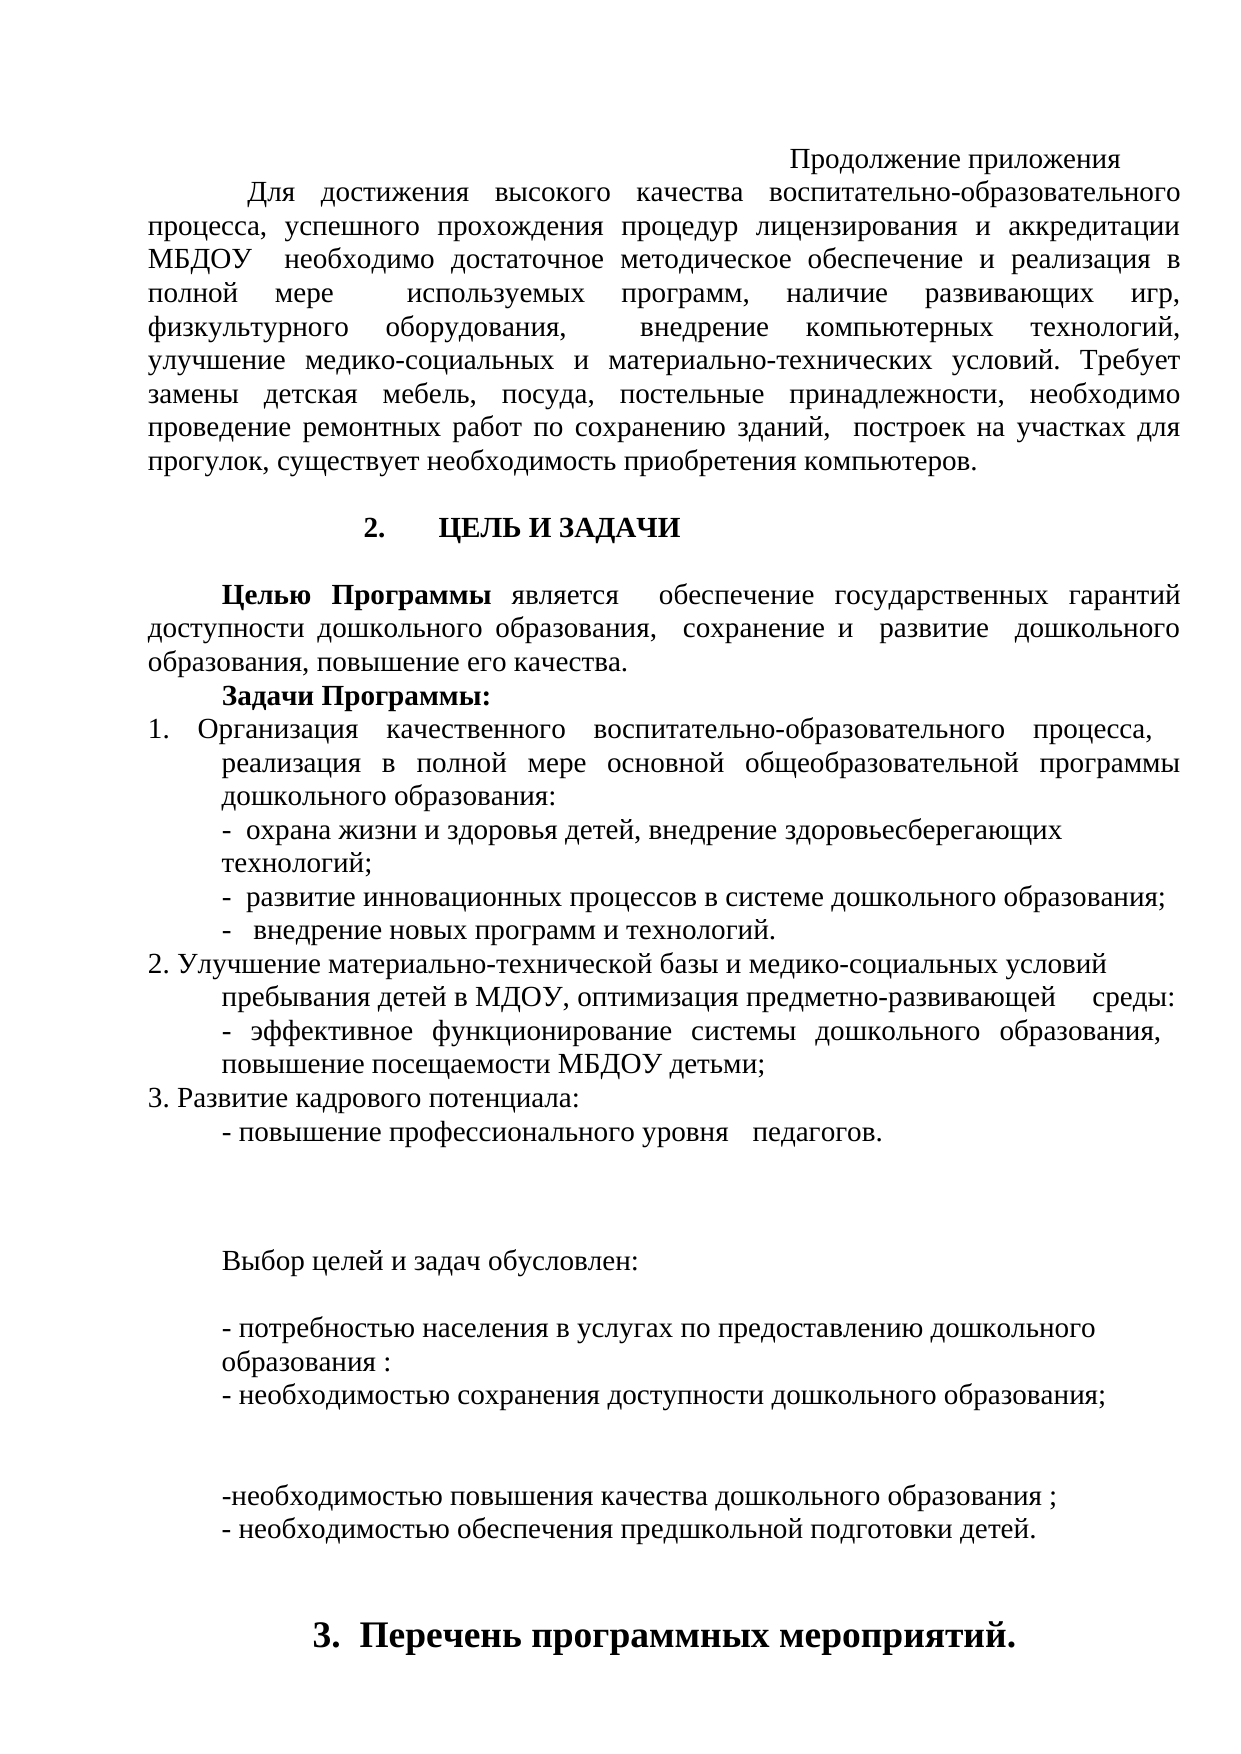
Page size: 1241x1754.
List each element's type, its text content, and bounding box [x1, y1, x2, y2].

text - эффективное функционирование системы дошкольного образования, повышение посещаемости МБДОУ детьми; [148, 1013, 1181, 1080]
text 3. Перечень программных мероприятий. [148, 1612, 1181, 1655]
text -необходимостью повышения качества дошкольного образования ; - необходимостью обеспечения предшкольной подготовки детей. [148, 1478, 1181, 1545]
text Целью Программы является обеспечение государственных гарантий доступности дошкольного образования, сохранение и развитие дошкольного образования, повышение его качества. [148, 577, 1181, 678]
text - потребностью населения в услугах по предоставлению дошкольного образования : [148, 1310, 1181, 1377]
text - необходимостью сохранения доступности дошкольного образования; [148, 1377, 1181, 1411]
text Для достижения высокого качества воспитательно-образовательного процесса, успешного прохождения процедур лицензирования и аккредитации МБДОУ необходимо достаточное методическое обеспечение и реализация в полной мере используемых программ, наличие развивающих игр, физкультурного оборудования, внедрение компьютерных технологий, улучшение медико-социальных и материально-технических условий. Требует замены детская мебель, посуда, постельные принадлежности, необходимо проведение ремонтных работ по сохранению зданий, построек на участках для прогулок, существует необходимость приобретения компьютеров. [148, 174, 1181, 476]
text 2. Улучшение материально-технической базы и медико-социальных условий пребывания детей в МДОУ, оптимизация предметно-развивающей среды: [148, 946, 1181, 1013]
text 1. Организация качественного воспитательно-образовательного процесса, реализация в полной мере основной общеобразовательной программы дошкольного образования: [148, 711, 1181, 812]
text - развитие инновационных процессов в системе дошкольного образования; [148, 879, 1181, 912]
text - внедрение новых программ и технологий. [148, 912, 1181, 946]
text Задачи Программы: [148, 678, 1181, 711]
text 3. Развитие кадрового потенциала: [148, 1080, 1181, 1114]
text - охрана жизни и здоровья детей, внедрение здоровьесберегающих технологий; [148, 812, 1181, 879]
text - повышение профессионального уровня педагогов. [148, 1114, 1181, 1147]
list ЦЕЛЬ И ЗАДАЧИ [363, 510, 1181, 543]
text Выбор целей и задач обусловлен: [222, 1243, 1181, 1277]
